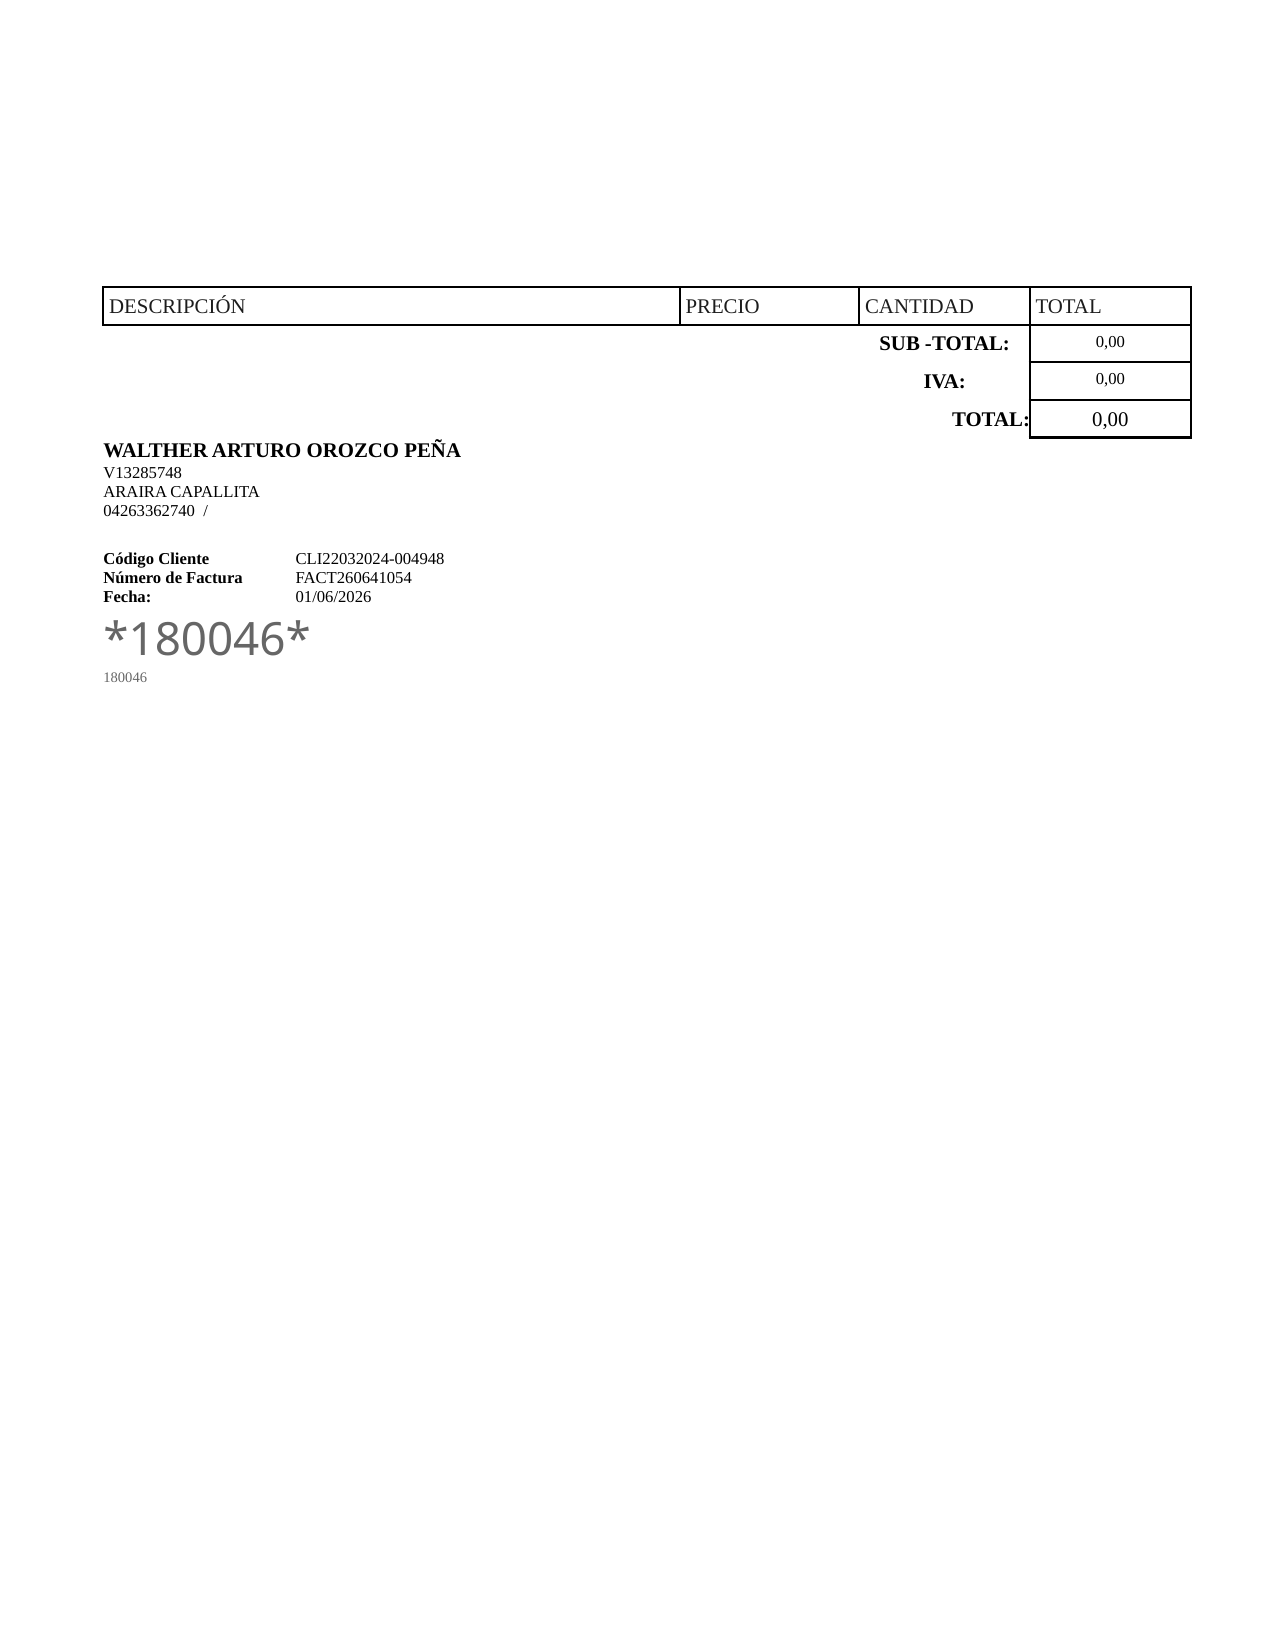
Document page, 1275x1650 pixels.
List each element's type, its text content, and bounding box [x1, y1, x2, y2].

text 180046 [103, 669, 1137, 685]
table_header CLI22032024-004948 [295, 549, 517, 568]
table_header WALTHER ARTURO OROZCO PEÑA [103, 439, 858, 462]
table_cell 0,00 [1031, 401, 1190, 436]
table_cell 04263362740 / [103, 501, 858, 520]
text *180046* [103, 606, 1137, 669]
table_cell FACT260641054 [295, 568, 517, 587]
table_cell Número de Factura [103, 568, 295, 587]
table_cell TOTAL: [859, 399, 1029, 436]
table_cell 0,00 [1031, 326, 1190, 361]
table_header DESCRIPCIÓN [104, 288, 679, 323]
table_cell 01/06/2026 [295, 587, 517, 606]
table_cell SUB -TOTAL: [859, 326, 1029, 361]
table_cell [103, 326, 859, 436]
table_header PRECIO [681, 288, 858, 323]
table_cell ARAIRA CAPALLITA [103, 482, 858, 501]
table_cell V13285748 [103, 463, 858, 482]
table_header Código Cliente [103, 549, 295, 568]
table_header TOTAL [1031, 288, 1190, 323]
table_cell IVA: [859, 361, 1029, 399]
table_cell Fecha: [103, 587, 295, 606]
table_header CANTIDAD [860, 288, 1029, 323]
table_cell 0,00 [1031, 363, 1190, 399]
